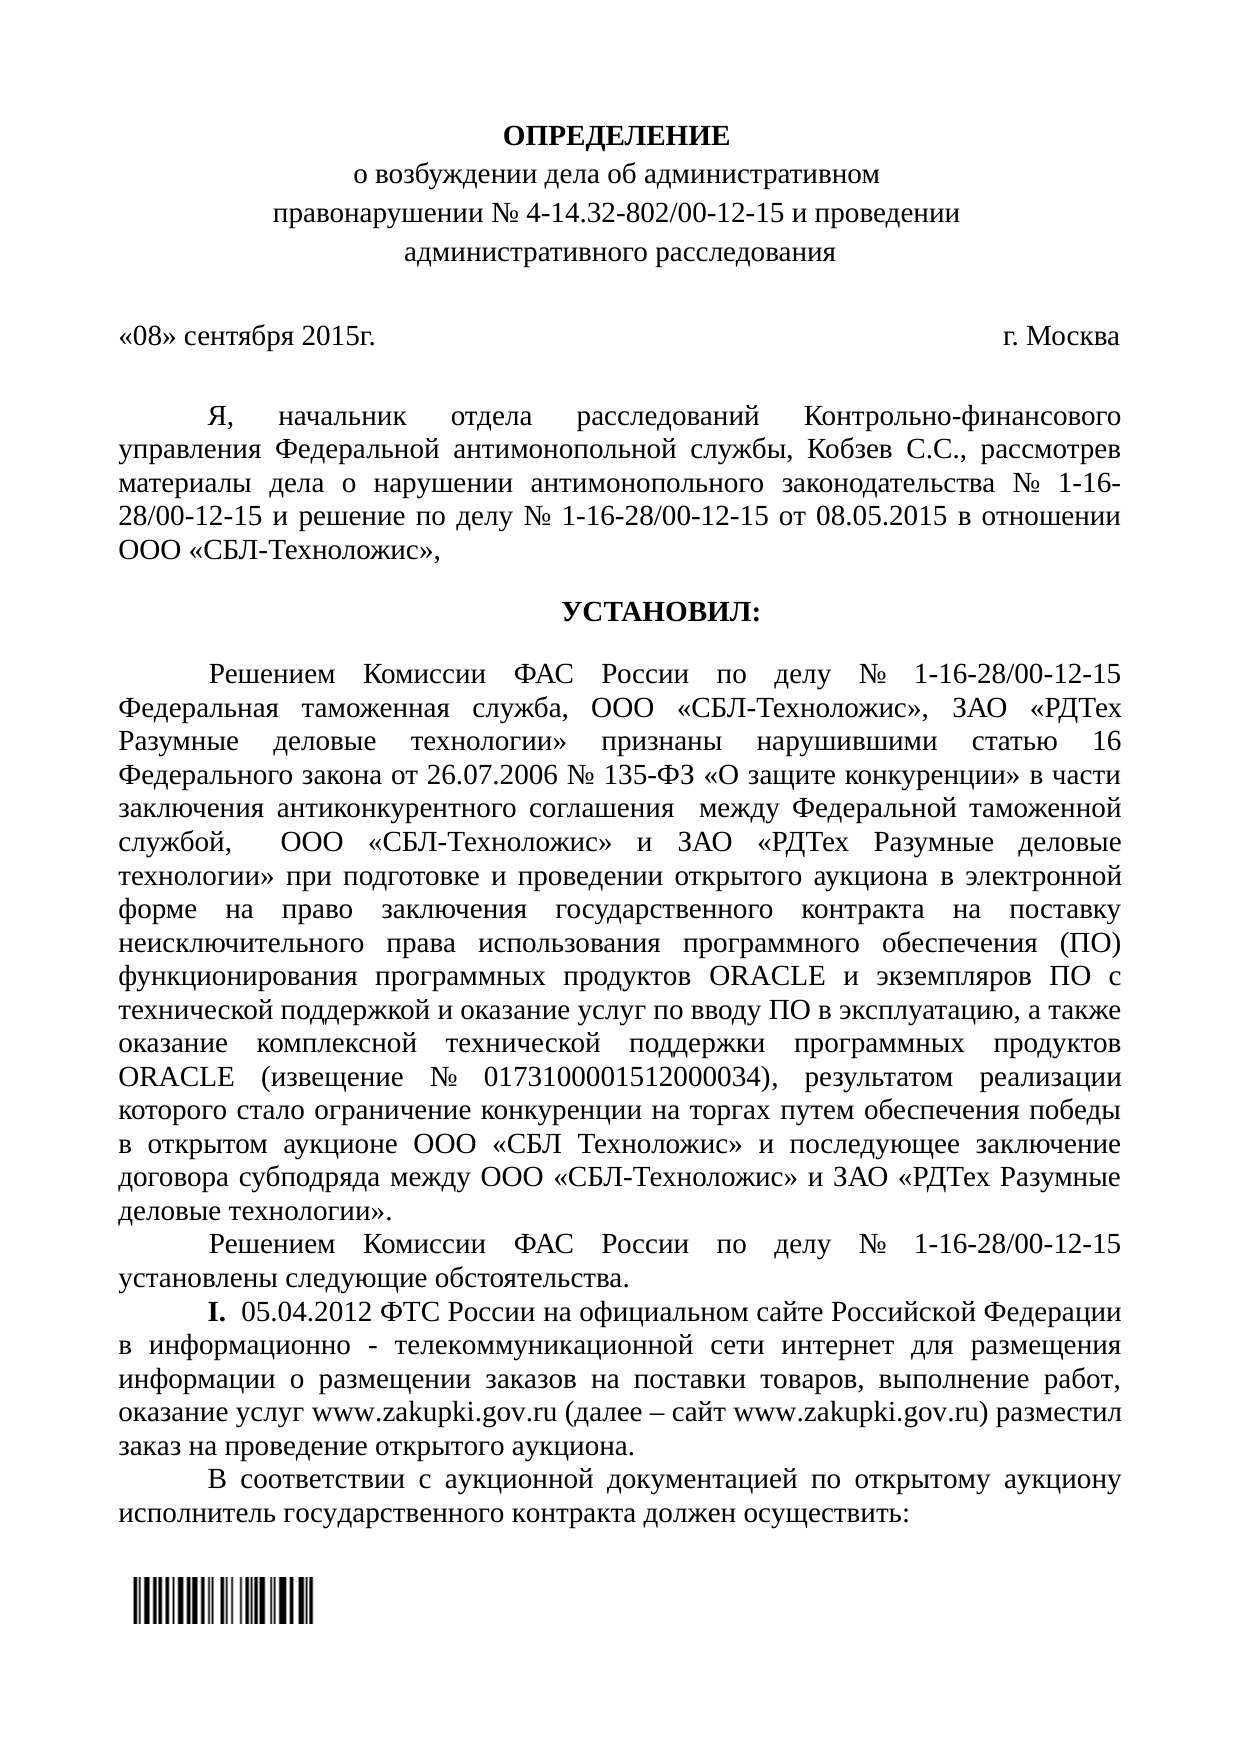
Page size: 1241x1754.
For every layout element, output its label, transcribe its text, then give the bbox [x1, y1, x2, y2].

text правонарушении № 4-14.32-802/00-12-15 и проведении [118, 195, 1122, 229]
text I. 05.04.2012 ФТС России на официальном сайте Российской Федерации в информационно - телекоммуникационной сети интернет для размещения информации о размещении заказов на поставки товаров, выполнение работ, оказание услуг www.zakupki.gov.ru (далее – сайт www.zakupki.gov.ru) разместил заказ на проведение открытого аукциона. [118, 1294, 1122, 1461]
text о возбуждении дела об административном [118, 157, 1122, 190]
text Я, начальник отдела расследований Контрольно-финансового управления Федеральной антимонопольной службы, Кобзев С.С., рассмотрев материалы дела о нарушении антимонопольного законодательства № 1-16-28/00-12-15 и решение по делу № 1-16-28/00-12-15 от 08.05.2015 в отношении ООО «СБЛ-Техноложис», [118, 398, 1122, 565]
text В соответствии с аукционной документацией по открытому аукциону исполнитель государственного контракта должен осуществить: [118, 1461, 1122, 1528]
text административного расследования [118, 234, 1122, 267]
text ОПРЕДЕЛЕНИЕ [118, 118, 1122, 152]
text Решением Комиссии ФАС России по делу № 1-16-28/00-12-15 установлены следующие обстоятельства. [118, 1227, 1122, 1294]
text УСТАНОВИЛ: [118, 594, 1122, 628]
picture [118, 1577, 331, 1624]
text «08» сентября 2015г. г. Москва [118, 318, 1122, 351]
text Решением Комиссии ФАС России по делу № 1-16-28/00-12-15 Федеральная таможенная служба, ООО «СБЛ-Техноложис», ЗАО «РДТех Разумные деловые технологии» признаны нарушившими статью 16 Федерального закона от 26.07.2006 № 135-ФЗ «О защите конкуренции» в части заключения антиконкурентного соглашения между Федеральной таможенной службой, ООО «СБЛ-Техноложис» и ЗАО «РДТех Разумные деловые технологии» при подготовке и проведении открытого аукциона в электронной форме на право заключения государственного контракта на поставку неисключительного права использования программного обеспечения (ПО) функционирования программных продуктов ORACLE и экземпляров ПО с технической поддержкой и оказание услуг по вводу ПО в эксплуатацию, а также оказание комплексной технической поддержки программных продуктов ORACLE (извещение № 0173100001512000034), результатом реализации которого стало ограничение конкуренции на торгах путем обеспечения победы в открытом аукционе ООО «СБЛ Техноложис» и последующее заключение договора субподряда между ООО «СБЛ-Техноложис» и ЗАО «РДТех Разумные деловые технологии». [118, 656, 1122, 1227]
